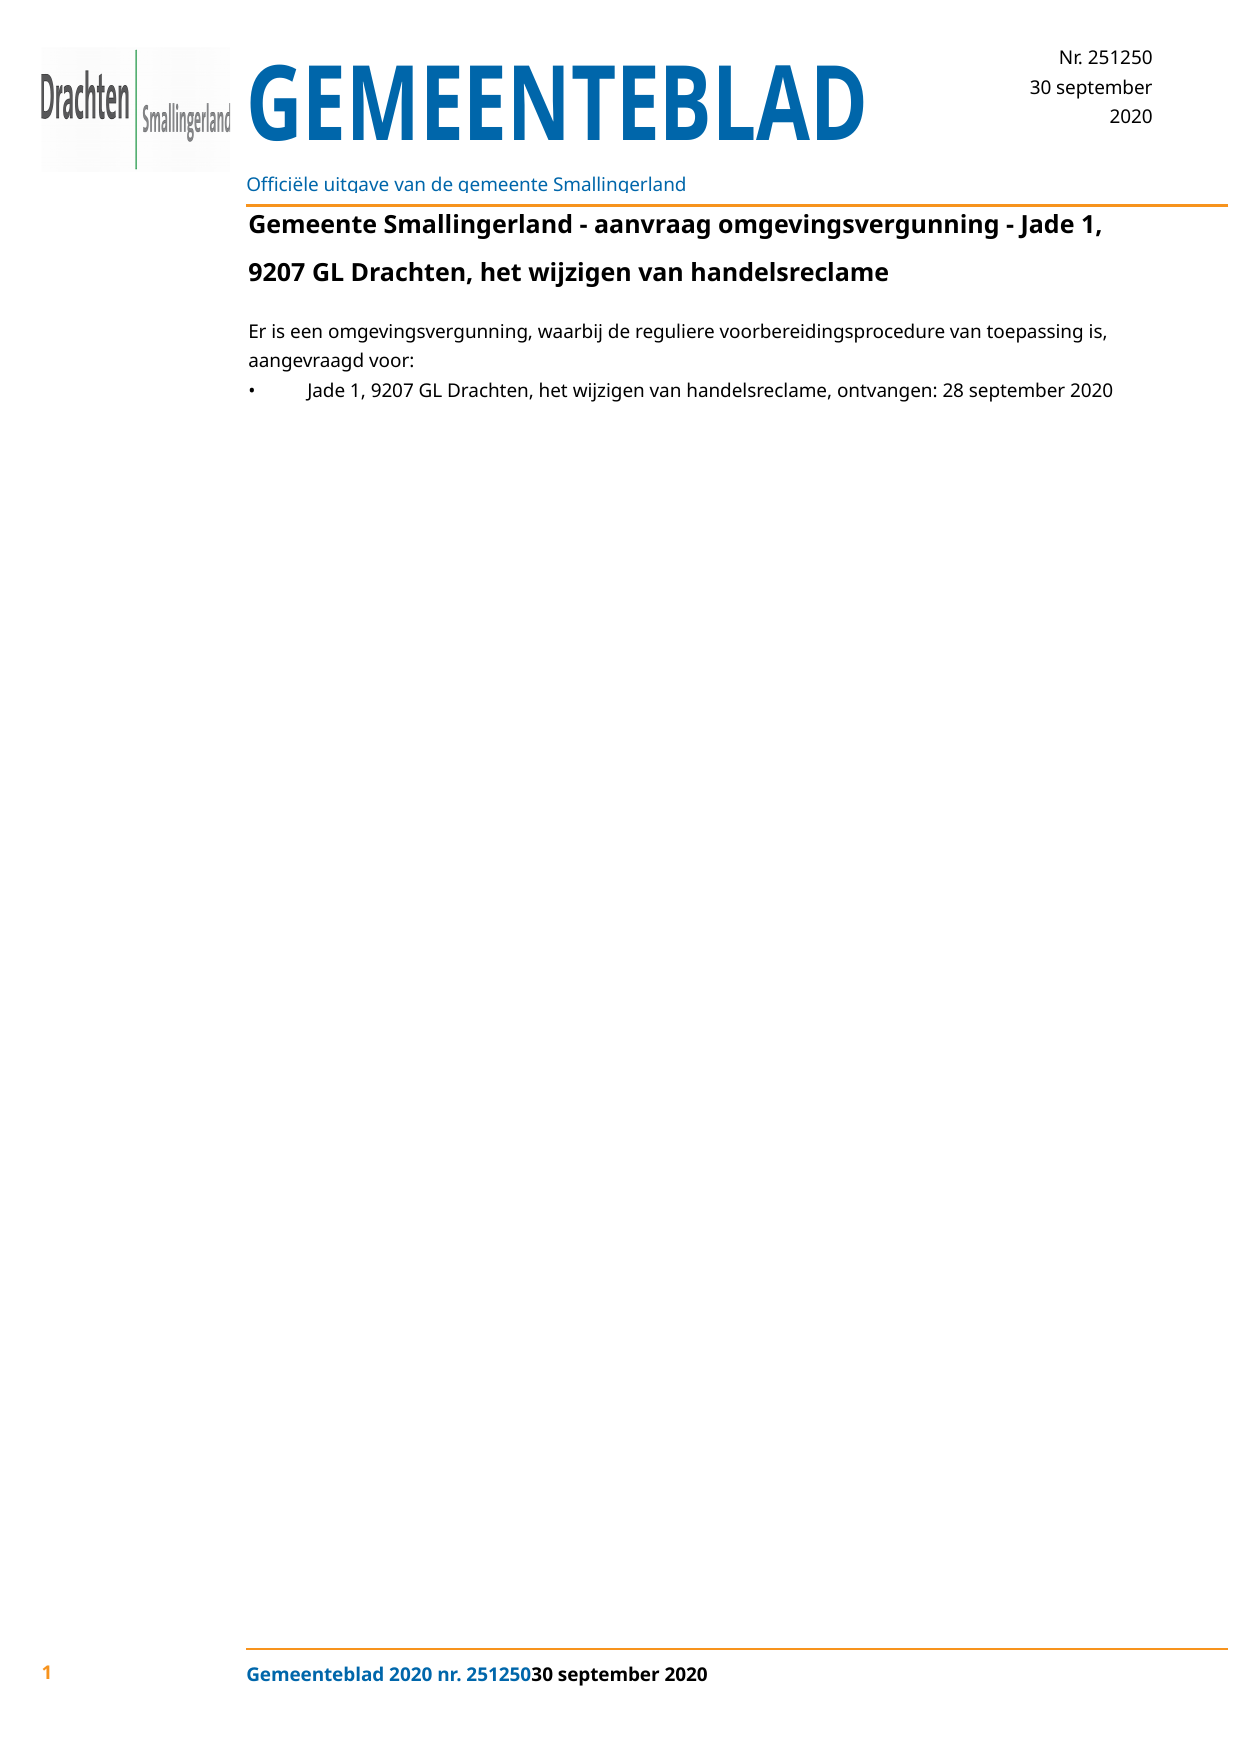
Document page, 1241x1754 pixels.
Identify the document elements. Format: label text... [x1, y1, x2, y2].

text Er is een omgevingsvergunning, waarbij de reguliere voorbereidingsprocedure van toepassing is, aangevraagd voor: [248, 318, 1152, 373]
list Jade 1, 9207 GL Drachten, het wijzigen van handelsreclame, ontvangen: 28 september 2020 [248, 377, 1152, 403]
picture [41, 47, 231, 172]
text Gemeente Smallingerland - aanvraag omgevingsvergunning - Jade 1, 9207 GL Drachten, het wijzigen van handelsreclame [248, 207, 1152, 288]
